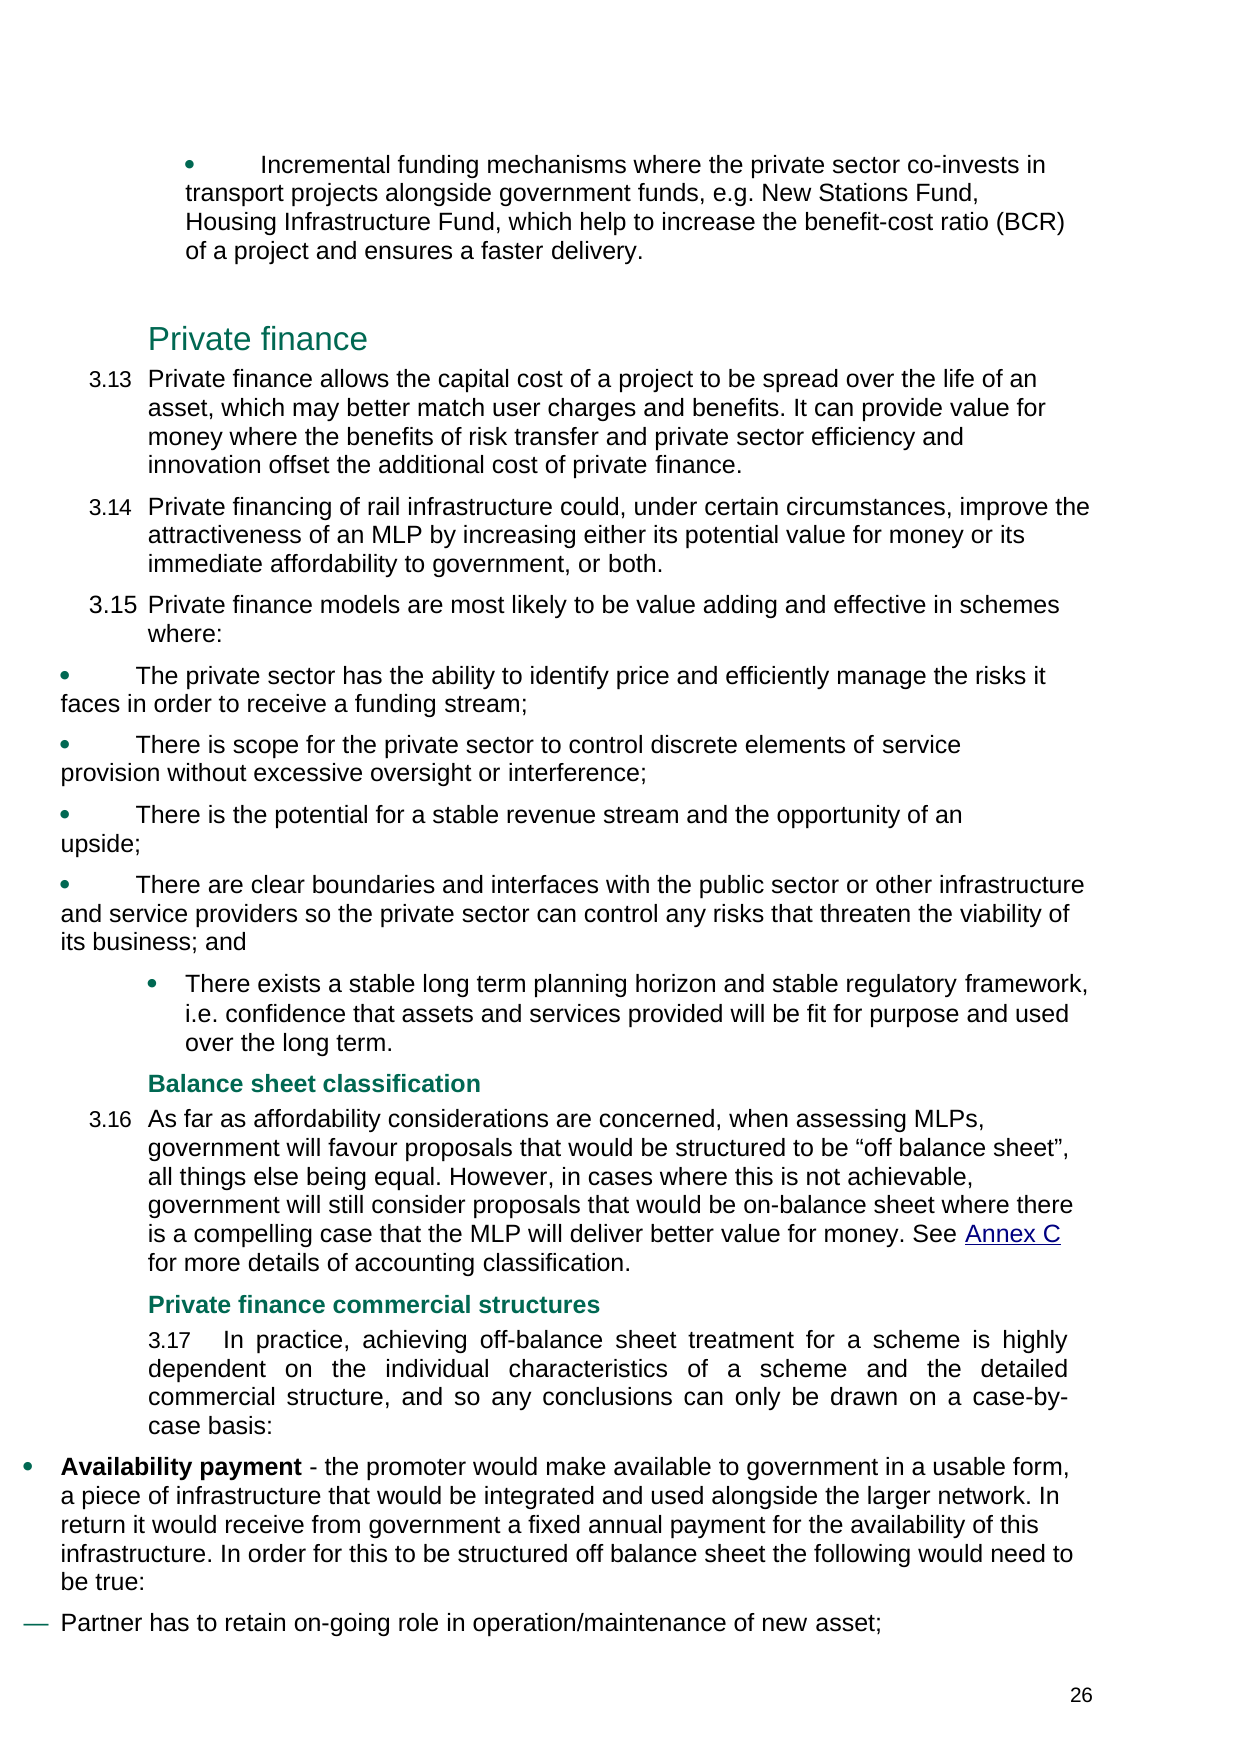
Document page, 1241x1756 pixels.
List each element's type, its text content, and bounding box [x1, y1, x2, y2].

list There is scope for the private sector to control discrete elements of service provision without excessive oversight or interference; [60, 731, 1010, 787]
list Private financing of rail infrastructure could, under certain circumstances, improve the attractiveness of an MLP by increasing either its potential value for money or its immediate affordability to government, or both. [89, 492, 1092, 578]
text i.e. confidence that assets and services provided will be fit for purpose and used over the long term. [185, 999, 1072, 1056]
list There is the potential for a stable revenue stream and the opportunity of an upside; [60, 800, 1014, 857]
subtitle Private finance commercial structures [148, 1290, 1182, 1318]
list The private sector has the ability to identify price and efficiently manage the risks it faces in order to receive a funding stream; [60, 661, 1078, 718]
subtitle Balance sheet classification [148, 1069, 1182, 1098]
list Partner has to retain on-going role in operation/maintenance of new asset; [23, 1608, 1182, 1637]
list Private finance models are most likely to be value adding and effective in schemes where: [89, 591, 1062, 648]
list Availability payment - the promoter would make available to government in a usable form, a piece of infrastructure that would be integrated and used alongside the larger network. In return it would receive from government a fixed annual payment for the availability of this infrastructure. In order for this to be structured off balance sheet the following would need to be true: [23, 1452, 1089, 1596]
list Incremental funding mechanisms where the private sector co-invests in transport projects alongside government funds, e.g. New Stations Fund, Housing Infrastructure Fund, which help to increase the benefit-cost ratio (BCR) of a project and ensures a faster delivery. [185, 149, 1078, 265]
subtitle Private finance [148, 319, 1182, 358]
list There exists a stable long term planning horizon and stable regulatory framework, [148, 968, 1182, 999]
list As far as affordability considerations are concerned, when assessing MLPs, government will favour proposals that would be structured to be “off balance sheet”, all things else being equal. However, in cases where this is not achievable, government will still consider proposals that would be on-balance sheet where there is a compelling case that the MLP will deliver better value for money. See Annex C for more details of accounting classification. [89, 1104, 1076, 1277]
list In practice, achieving off-balance sheet treatment for a scheme is highly dependent on the individual characteristics of a scheme and the detailed commercial structure, and so any conclusions can only be drawn on a case-by-case basis: [148, 1325, 1069, 1440]
list Private finance allows the capital cost of a project to be spread over the life of an asset, which may better match user charges and benefits. It can provide value for money where the benefits of risk transfer and private sector efficiency and innovation offset the additional cost of private finance. [89, 364, 1086, 479]
list There are clear boundaries and interfaces with the public sector or other infrastructure and service providers so the private sector can control any risks that threaten the viability of its business; and [60, 870, 1091, 956]
